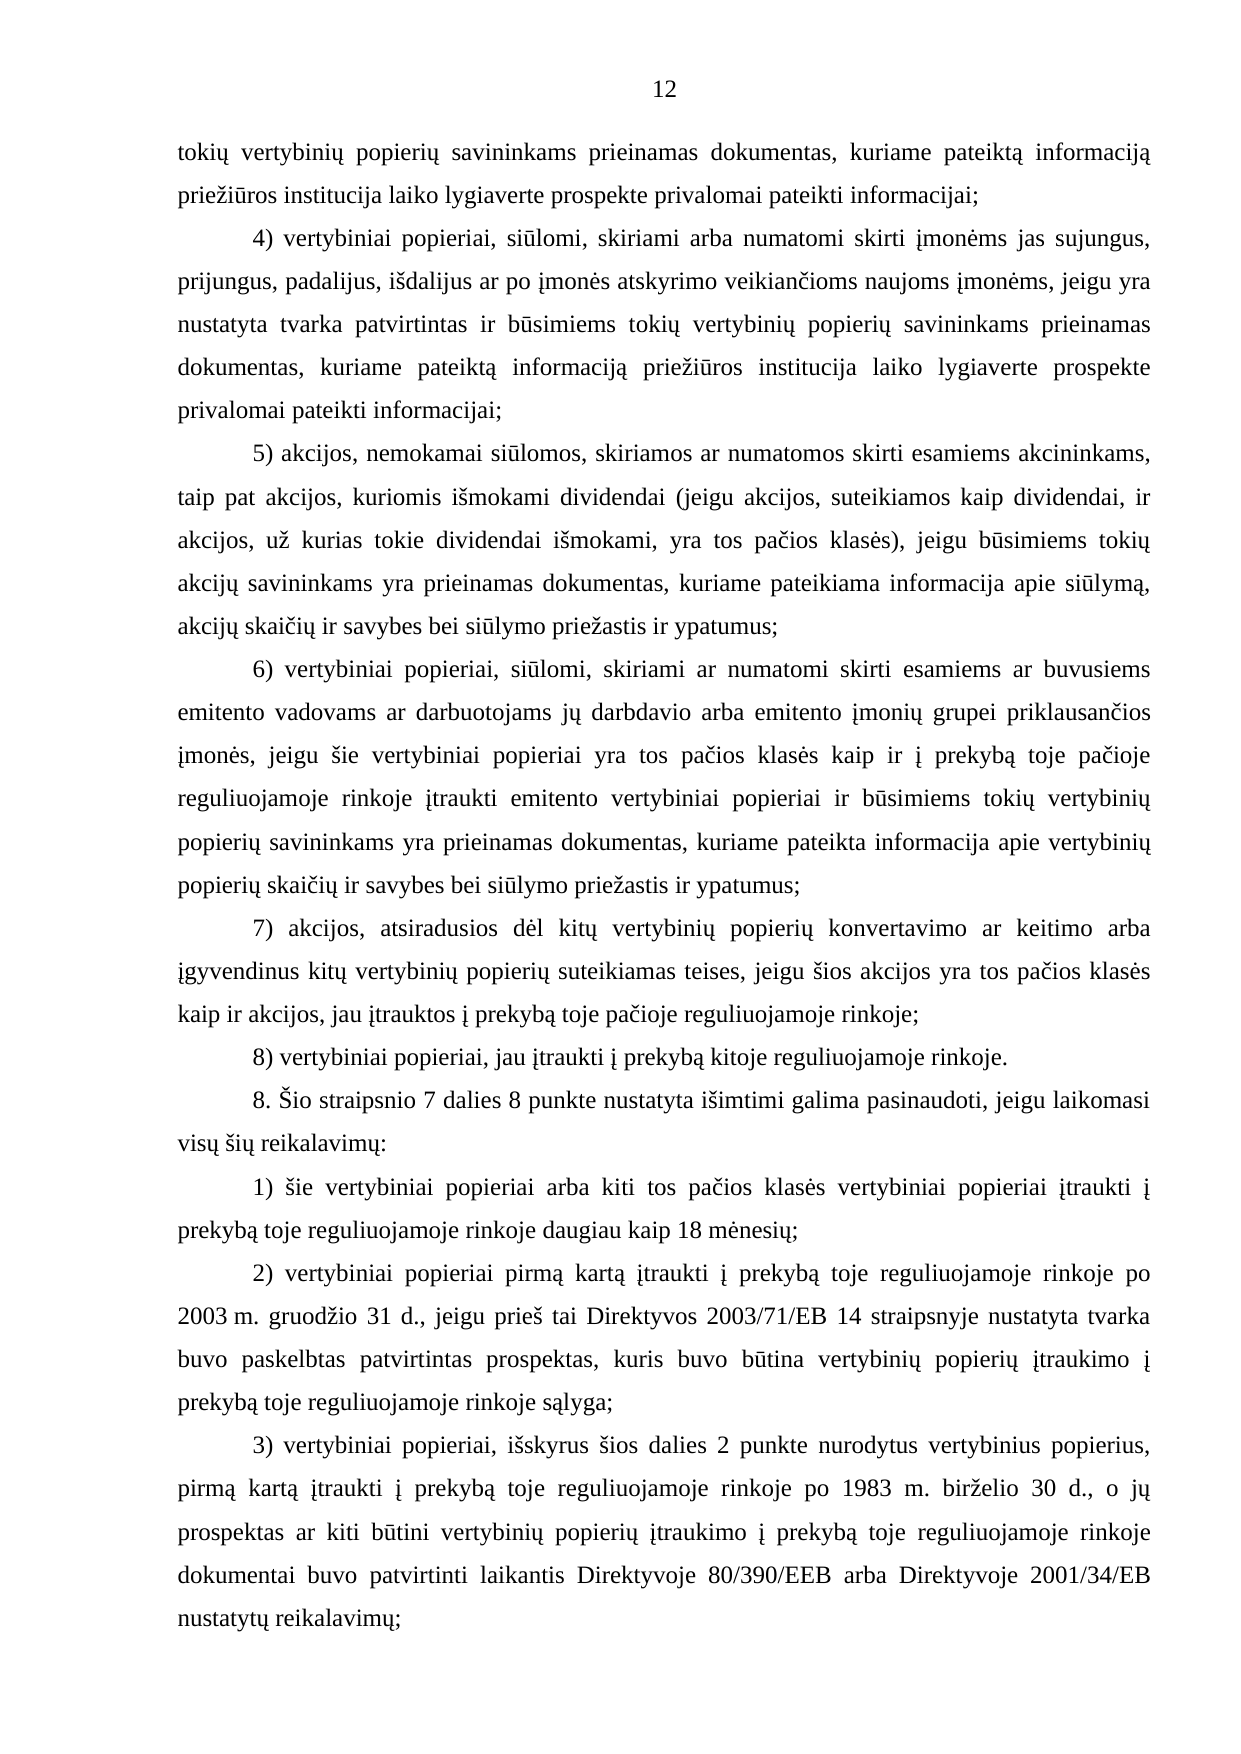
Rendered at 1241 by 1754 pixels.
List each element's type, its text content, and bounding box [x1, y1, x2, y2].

text 8) vertybiniai popieriai, jau įtraukti į prekybą kitoje reguliuojamoje rinkoje. [177, 1042, 1152, 1071]
text 4) vertybiniai popieriai, siūlomi, skiriami arba numatomi skirti įmonėms jas sujungus, prijungus, padalijus, išdalijus ar po įmonės atskyrimo veikiančioms naujoms įmonėms, jeigu yra nustatyta tvarka patvirtintas ir būsimiems tokių vertybinių popierių savininkams prieinamas dokumentas, kuriame pateiktą informaciją priežiūros institucija laiko lygiaverte prospekte privalomai pateikti informacijai; [177, 223, 1152, 424]
text 1) šie vertybiniai popieriai arba kiti tos pačios klasės vertybiniai popieriai įtraukti į prekybą toje reguliuojamoje rinkoje daugiau kaip 18 mėnesių; [177, 1172, 1152, 1243]
text tokių vertybinių popierių savininkams prieinamas dokumentas, kuriame pateiktą informaciją priežiūros institucija laiko lygiaverte prospekte privalomai pateikti informacijai; [177, 137, 1152, 208]
text 2) vertybiniai popieriai pirmą kartą įtraukti į prekybą toje reguliuojamoje rinkoje po 2003 m. gruodžio 31 d., jeigu prieš tai Direktyvos 2003/71/EB 14 straipsnyje nustatyta tvarka buvo paskelbtas patvirtintas prospektas, kuris buvo būtina vertybinių popierių įtraukimo į prekybą toje reguliuojamoje rinkoje sąlyga; [177, 1258, 1152, 1416]
text 6) vertybiniai popieriai, siūlomi, skiriami ar numatomi skirti esamiems ar buvusiems emitento vadovams ar darbuotojams jų darbdavio arba emitento įmonių grupei priklausančios įmonės, jeigu šie vertybiniai popieriai yra tos pačios klasės kaip ir į prekybą toje pačioje reguliuojamoje rinkoje įtraukti emitento vertybiniai popieriai ir būsimiems tokių vertybinių popierių savininkams yra prieinamas dokumentas, kuriame pateikta informacija apie vertybinių popierių skaičių ir savybes bei siūlymo priežastis ir ypatumus; [177, 654, 1152, 898]
text 5) akcijos, nemokamai siūlomos, skiriamos ar numatomos skirti esamiems akcininkams, taip pat akcijos, kuriomis išmokami dividendai (jeigu akcijos, suteikiamos kaip dividendai, ir akcijos, už kurias tokie dividendai išmokami, yra tos pačios klasės), jeigu būsimiems tokių akcijų savininkams yra prieinamas dokumentas, kuriame pateikiama informacija apie siūlymą, akcijų skaičių ir savybes bei siūlymo priežastis ir ypatumus; [177, 438, 1152, 640]
text 3) vertybiniai popieriai, išskyrus šios dalies 2 punkte nurodytus vertybinius popierius, pirmą kartą įtraukti į prekybą toje reguliuojamoje rinkoje po 1983 m. birželio 30 d., o jų prospektas ar kiti būtini vertybinių popierių įtraukimo į prekybą toje reguliuojamoje rinkoje dokumentai buvo patvirtinti laikantis Direktyvoje 80/390/EEB arba Direktyvoje 2001/34/EB nustatytų reikalavimų; [177, 1430, 1152, 1632]
text 7) akcijos, atsiradusios dėl kitų vertybinių popierių konvertavimo ar keitimo arba įgyvendinus kitų vertybinių popierių suteikiamas teises, jeigu šios akcijos yra tos pačios klasės kaip ir akcijos, jau įtrauktos į prekybą toje pačioje reguliuojamoje rinkoje; [177, 913, 1152, 1028]
text 8. Šio straipsnio 7 dalies 8 punkte nustatyta išimtimi galima pasinaudoti, jeigu laikomasi visų šių reikalavimų: [177, 1085, 1152, 1157]
